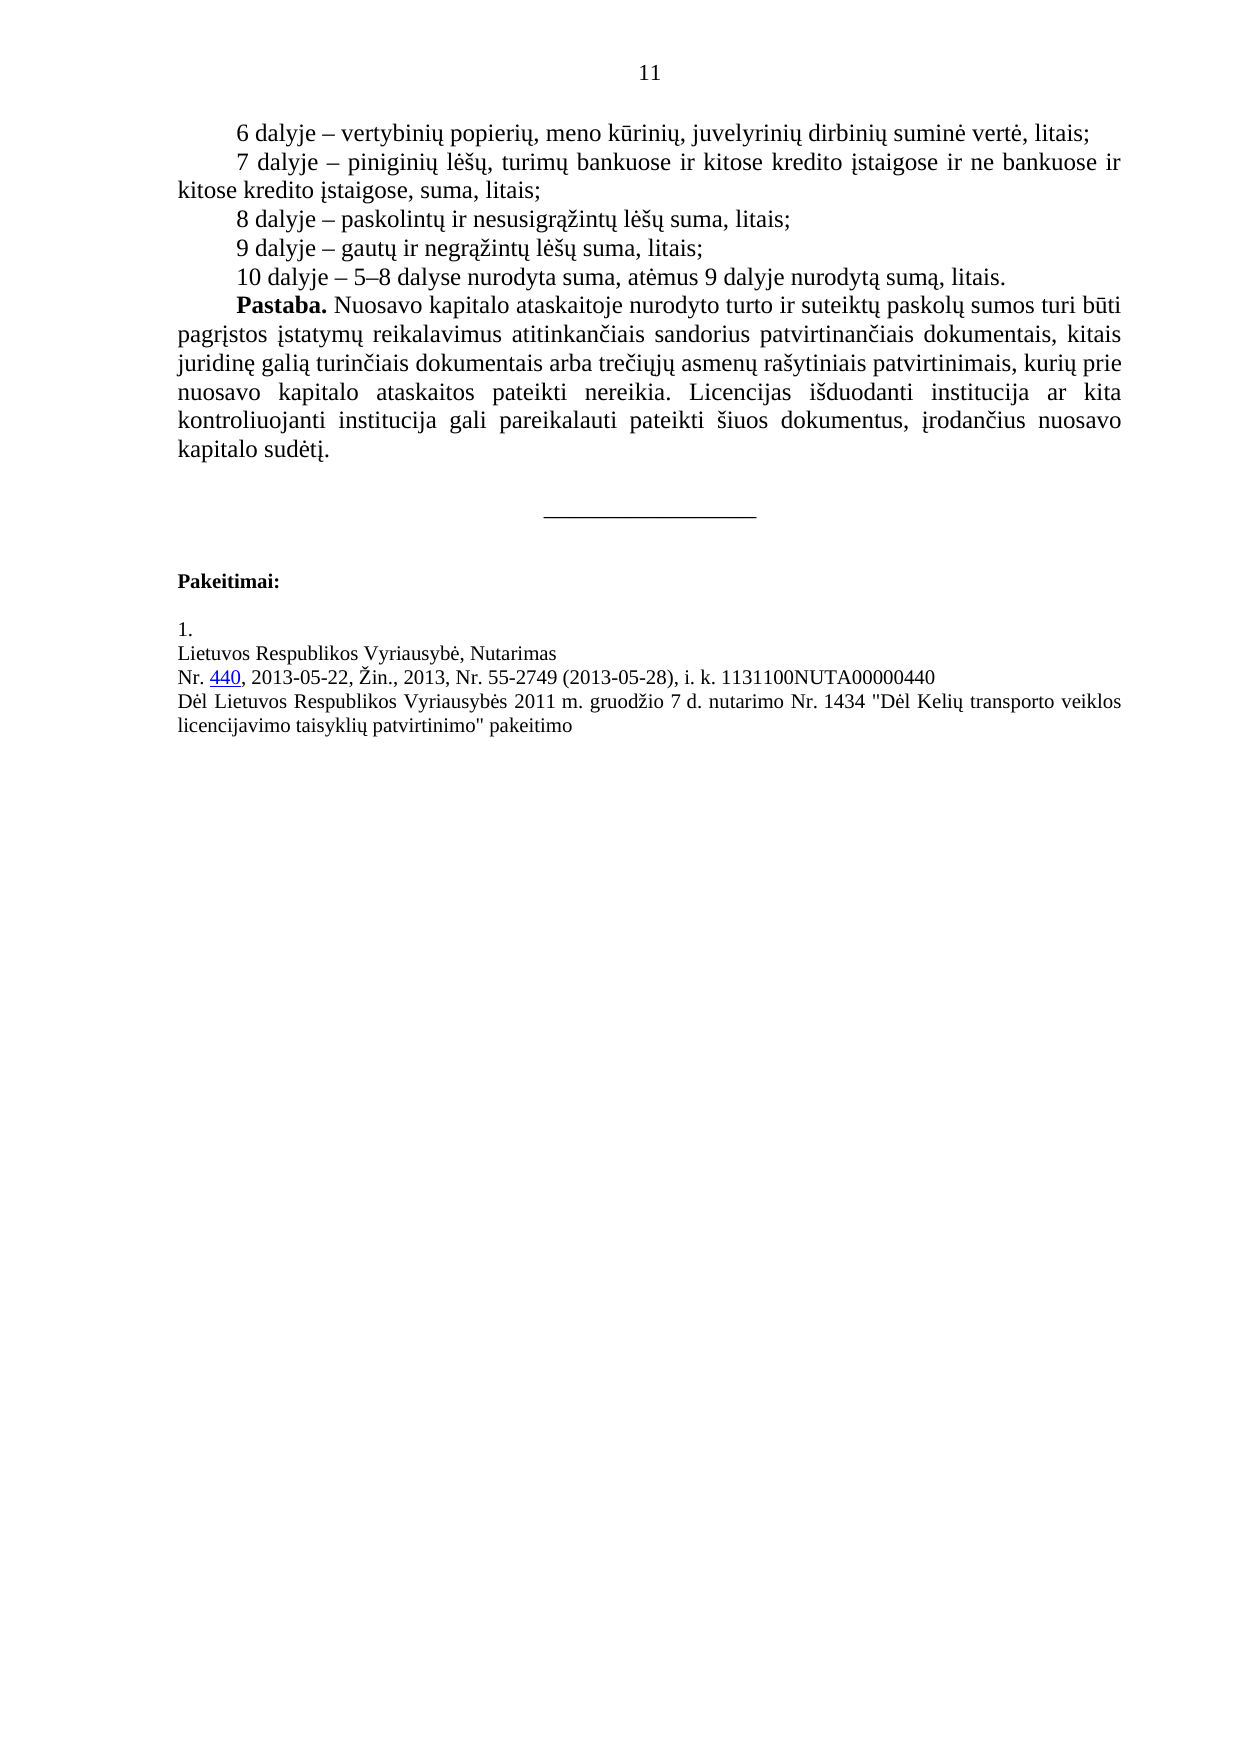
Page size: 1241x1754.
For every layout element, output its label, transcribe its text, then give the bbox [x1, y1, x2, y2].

text 10 dalyje – 5–8 dalyse nurodyta suma, atėmus 9 dalyje nurodytą sumą, litais. [177, 262, 1122, 291]
text Nr. 440, 2013-05-22, Žin., 2013, Nr. 55-2749 (2013-05-28), i. k. 1131100NUTA00000440 [177, 665, 1122, 689]
text 6 dalyje – vertybinių popierių, meno kūrinių, juvelyrinių dirbinių suminė vertė, litais; [177, 118, 1122, 147]
text Dėl Lietuvos Respublikos Vyriausybės 2011 m. gruodžio 7 d. nutarimo Nr. 1434 "Dėl Kelių transporto veiklos licencijavimo taisyklių patvirtinimo" pakeitimo [177, 689, 1122, 737]
text Pakeitimai: [177, 569, 1122, 593]
text 8 dalyje – paskolintų ir nesusigrąžintų lėšų suma, litais; [177, 204, 1122, 233]
text Pastaba. Nuosavo kapitalo ataskaitoje nurodyto turto ir suteiktų paskolų sumos turi būti pagrįstos įstatymų reikalavimus atitinkančiais sandorius patvirtinančiais dokumentais, kitais juridinę galią turinčiais dokumentais arba trečiųjų asmenų rašytiniais patvirtinimais, kurių prie nuosavo kapitalo ataskaitos pateikti nereikia. Licencijas išduodanti institucija ar kita kontroliuojanti institucija gali pareikalauti pateikti šiuos dokumentus, įrodančius nuosavo kapitalo sudėtį. [177, 291, 1122, 463]
text _________________ [177, 492, 1122, 521]
text 9 dalyje – gautų ir negrąžintų lėšų suma, litais; [177, 233, 1122, 262]
text Lietuvos Respublikos Vyriausybė, Nutarimas [177, 641, 1122, 665]
text 7 dalyje – piniginių lėšų, turimų bankuose ir kitose kredito įstaigose ir ne bankuose ir kitose kredito įstaigose, suma, litais; [177, 147, 1122, 204]
text 1. [177, 617, 1122, 641]
